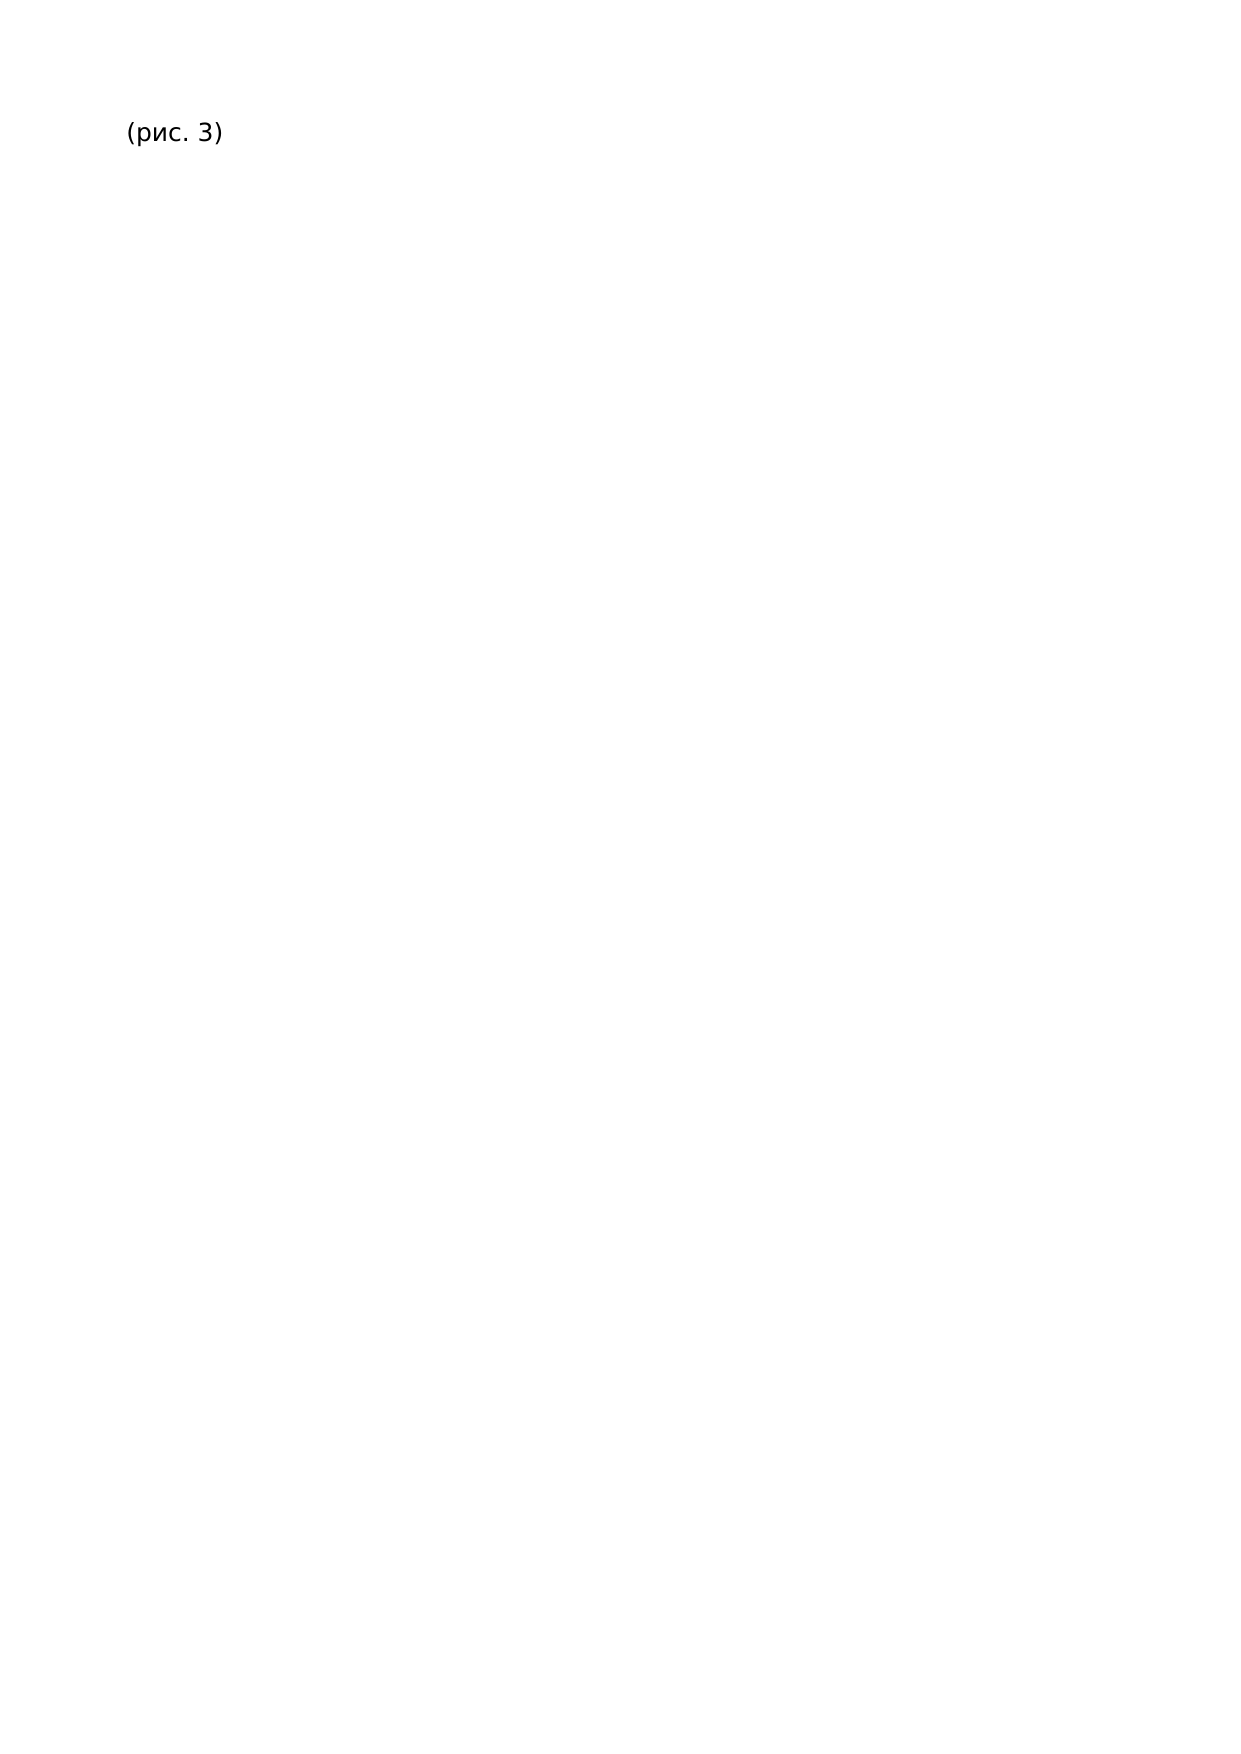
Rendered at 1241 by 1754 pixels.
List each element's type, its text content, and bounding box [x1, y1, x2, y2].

text (рис. 3) [118, 118, 1122, 147]
